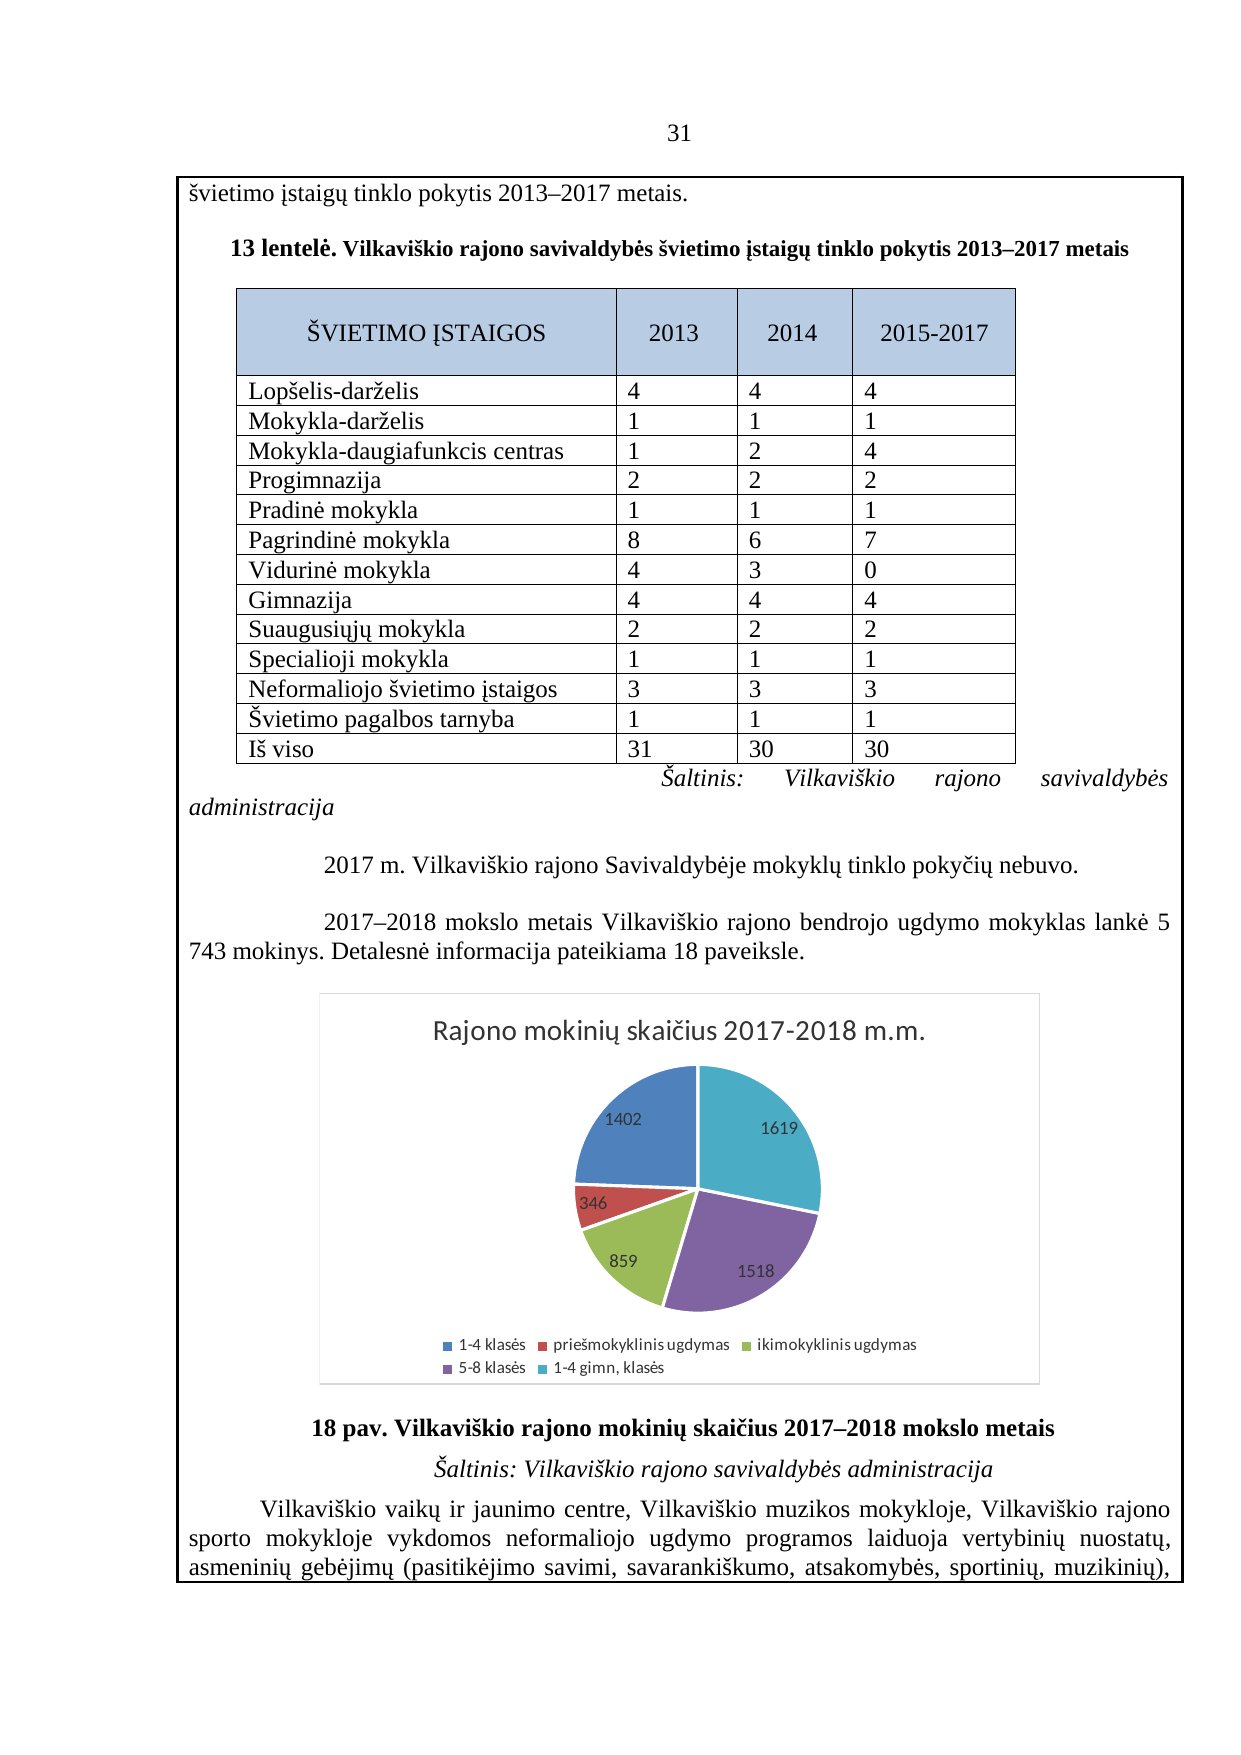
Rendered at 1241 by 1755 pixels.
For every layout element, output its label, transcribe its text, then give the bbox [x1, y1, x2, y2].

table_cell 1 [853, 406, 1015, 435]
table_cell 8 [617, 525, 737, 554]
table_cell Neformaliojo švietimo įstaigos [237, 674, 616, 703]
table_cell 1 [738, 406, 852, 435]
table_header 2013 [617, 289, 737, 375]
table_cell 2 [617, 466, 737, 494]
table_cell 31 [617, 734, 737, 762]
table_cell Švietimo pagalbos tarnyba [237, 704, 616, 733]
table_cell 1 [617, 644, 737, 673]
table_cell 6 [738, 525, 852, 554]
table_cell 4 [738, 585, 852, 613]
table_cell 1 [617, 436, 737, 464]
table_cell Vidurinė mokykla [237, 555, 616, 584]
table_cell 4 [853, 436, 1015, 464]
table_cell 4 [617, 585, 737, 613]
table_cell 1 [738, 704, 852, 733]
table_header 2015-2017 [853, 289, 1015, 375]
table_cell 1 [617, 495, 737, 524]
table_cell 1 [853, 495, 1015, 524]
table_cell 0 [853, 555, 1015, 584]
table_cell 2 [738, 615, 852, 643]
table_cell 2 [853, 466, 1015, 494]
table_cell 4 [853, 376, 1015, 405]
table_cell 2 [617, 615, 737, 643]
table_cell Specialioji mokykla [237, 644, 616, 673]
table_cell Suaugusiųjų mokykla [237, 615, 616, 643]
table_cell 7 [853, 525, 1015, 554]
table_cell 30 [853, 734, 1015, 762]
table_cell Gimnazija [237, 585, 616, 613]
table_cell Pradinė mokykla [237, 495, 616, 524]
table_cell 3 [738, 674, 852, 703]
table_cell 4 [617, 376, 737, 405]
table_cell 1 [738, 495, 852, 524]
table_cell 2 [738, 436, 852, 464]
table_header 2014 [738, 289, 852, 375]
table_cell 1 [853, 644, 1015, 673]
table_cell 3 [617, 674, 737, 703]
table_cell 4 [738, 376, 852, 405]
table_cell Iš viso [237, 734, 616, 762]
table_cell 1 [853, 704, 1015, 733]
table_cell 2 [738, 466, 852, 494]
table_cell Mokykla-darželis [237, 406, 616, 435]
table_cell Progimnazija [237, 466, 616, 494]
table_cell 1 [617, 406, 737, 435]
table_cell Pagrindinė mokykla [237, 525, 616, 554]
table_header ŠVIETIMO ĮSTAIGOS [237, 289, 616, 375]
table_cell 4 [617, 555, 737, 584]
table_cell 2 [853, 615, 1015, 643]
table_cell 4 [853, 585, 1015, 613]
table_cell 1 [738, 644, 852, 673]
table_cell 1 [617, 704, 737, 733]
table_cell 3 [738, 555, 852, 584]
table_cell Mokykla-daugiafunkcis centras [237, 436, 616, 464]
table_cell 30 [738, 734, 852, 762]
table_cell 3 [853, 674, 1015, 703]
table_cell Lopšelis-darželis [237, 376, 616, 405]
